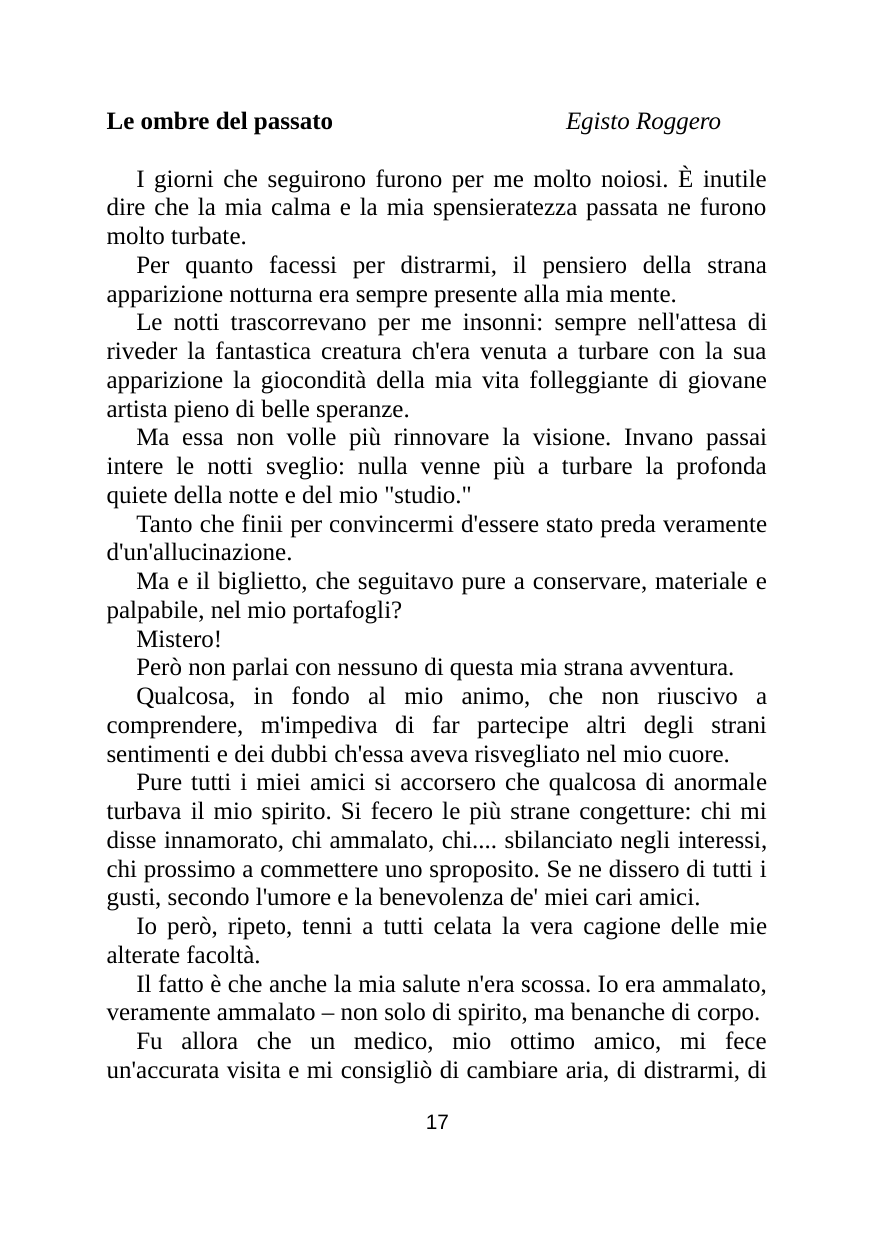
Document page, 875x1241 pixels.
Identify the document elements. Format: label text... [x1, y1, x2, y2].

text Ma essa non volle più rinnovare la visione. Invano passai intere le notti sveglio: nulla venne più a turbare la profonda quiete della notte e del mio "studio." [106, 422, 768, 509]
text Per quanto facessi per distrarmi, il pensiero della strana apparizione notturna era sempre presente alla mia mente. [106, 250, 768, 307]
text Il fatto è che anche la mia salute n'era scossa. Io era ammalato, veramente ammalato – non solo di spirito, ma benanche di corpo. [106, 969, 768, 1026]
text Mistero! [106, 624, 768, 652]
text Le notti trascorrevano per me insonni: sempre nell'attesa di riveder la fantastica creatura ch'era venuta a turbare con la sua apparizione la giocondità della mia vita folleggiante di giovane artista pieno di belle speranze. [106, 307, 768, 422]
text I giorni che seguirono furono per me molto noiosi. È inutile dire che la mia calma e la mia spensieratezza passata ne furono molto turbate. [106, 164, 768, 250]
text Fu allora che un medico, mio ottimo amico, mi fece un'accurata visita e mi consigliò di cambiare aria, di distrarmi, di [106, 1026, 768, 1084]
text Ma e il biglietto, che seguitavo pure a conservare, materiale e palpabile, nel mio portafogli? [106, 566, 768, 624]
text Pure tutti i miei amici si accorsero che qualcosa di anormale turbava il mio spirito. Si fecero le più strane congetture: chi mi disse innamorato, chi ammalato, chi.... sbilanciato negli interessi, chi prossimo a commettere uno sproposito. Se ne dissero di tutti i gusti, secondo l'umore e la benevolenza de' miei cari amici. [106, 767, 768, 911]
text Qualcosa, in fondo al mio animo, che non riuscivo a comprendere, m'impediva di far partecipe altri degli strani sentimenti e dei dubbi ch'essa aveva risvegliato nel mio cuore. [106, 681, 768, 767]
text Io però, ripeto, tenni a tutti celata la vera cagione delle mie alterate facoltà. [106, 911, 768, 969]
text Tanto che finii per convincermi d'essere stato preda veramente d'un'allucinazione. [106, 509, 768, 566]
text Però non parlai con nessuno di questa mia strana avventura. [106, 652, 768, 681]
